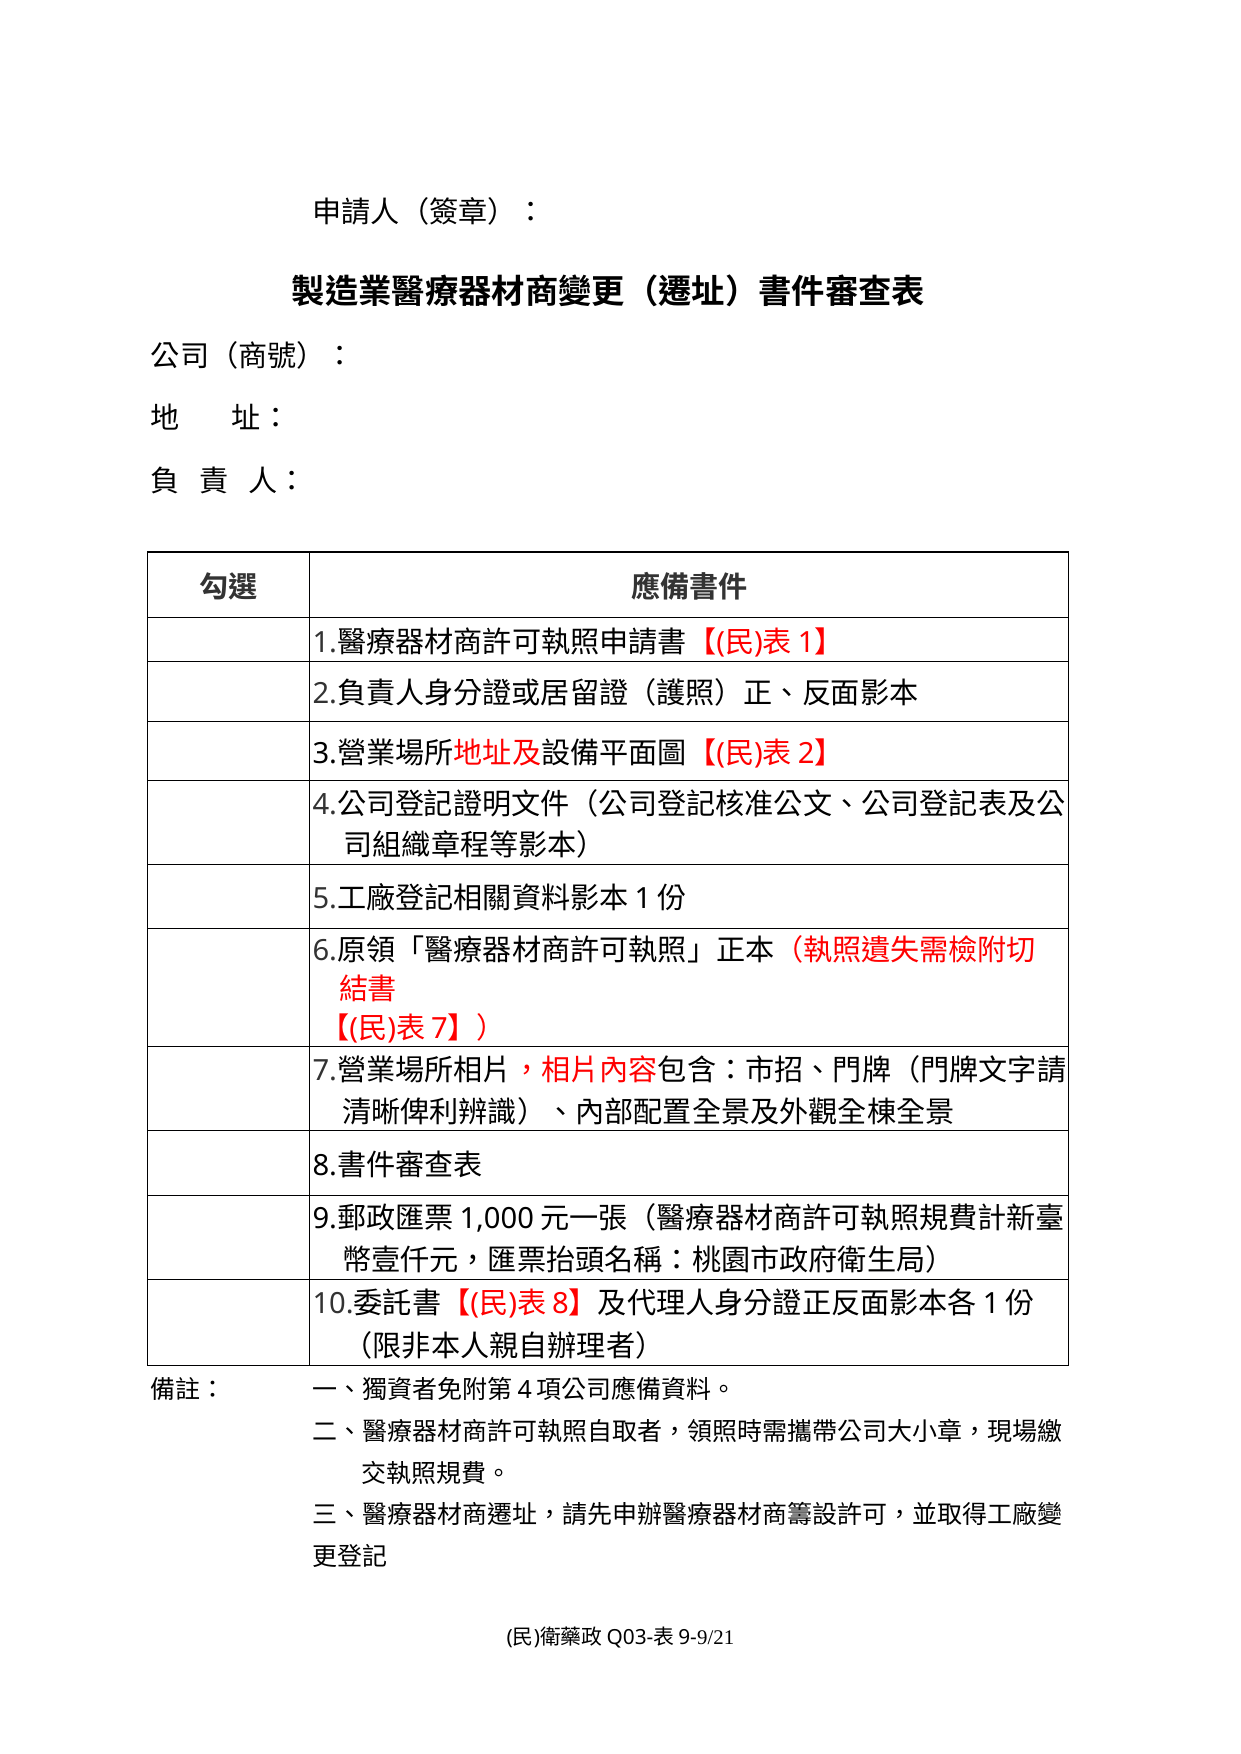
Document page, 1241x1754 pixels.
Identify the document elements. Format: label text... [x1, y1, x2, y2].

table_cell 10.委託書【(民)表8】及代理人身分證正反面影本各1份（限非本人親自辦理者） [310, 1280, 1068, 1364]
table_cell [148, 1047, 309, 1130]
table_cell 9.郵政匯票1,000元一張（醫療器材商許可執照規費計新臺幣壹仟元，匯票抬頭名稱：桃園市政府衛生局） [310, 1196, 1068, 1279]
table_cell [148, 662, 309, 721]
table_cell 負 責 人： [148, 447, 1069, 510]
table_cell 2.負責人身分證或居留證（護照）正、反面影本 [310, 662, 1068, 721]
table_cell [148, 1491, 309, 1574]
table_cell [148, 618, 309, 661]
table_cell [148, 1407, 309, 1491]
table_cell 三、醫療器材商遷址，請先申辦醫療器材商籌設許可，並取得工廠變更登記 [309, 1491, 1069, 1574]
table_cell 8.書件審查表 [310, 1131, 1068, 1194]
table_header 製造業醫療器材商變更（遷址）書件審查表 [148, 260, 1069, 322]
table_cell [148, 781, 309, 864]
table_cell 勾選 [148, 553, 309, 617]
table_cell [148, 510, 1069, 551]
table_cell [148, 722, 309, 780]
table_cell [148, 1131, 309, 1194]
table_cell [148, 865, 309, 928]
table_cell 6.原領「醫療器材商許可執照」正本（執照遺失需檢附切結書 【(民)表7】） [310, 929, 1068, 1046]
table_cell 7.營業場所相片，相片內容包含：市招、門牌（門牌文字請清晰俾利辨識）、內部配置全景及外觀全棟全景 [310, 1047, 1068, 1130]
table_cell 申請人（簽章）： [309, 189, 1069, 231]
table_cell [148, 148, 309, 189]
table_cell [309, 148, 1069, 189]
table_cell 1.醫療器材商許可執照申請書【(民)表1】 [310, 618, 1068, 661]
table_cell [148, 929, 309, 1046]
table_cell [148, 1280, 309, 1364]
table_cell 地 址： [148, 385, 1069, 447]
table_cell [148, 1196, 309, 1279]
table_cell 4.公司登記證明文件（公司登記核准公文、公司登記表及公司組織章程等影本） [310, 781, 1068, 864]
table_cell 備註： [148, 1366, 309, 1407]
table_cell 3.營業場所地址及設備平面圖【(民)表2】 [310, 722, 1068, 780]
table_cell [148, 189, 309, 231]
table_cell 公司（商號）： [148, 322, 1069, 385]
table_cell 一、獨資者免附第4項公司應備資料。 [309, 1366, 1069, 1407]
table_cell 應備書件 [310, 553, 1068, 617]
table_cell 5.工廠登記相關資料影本1份 [310, 865, 1068, 928]
table_cell 二、醫療器材商許可執照自取者，領照時需攜帶公司大小章，現場繳交執照規費。 [309, 1407, 1069, 1491]
